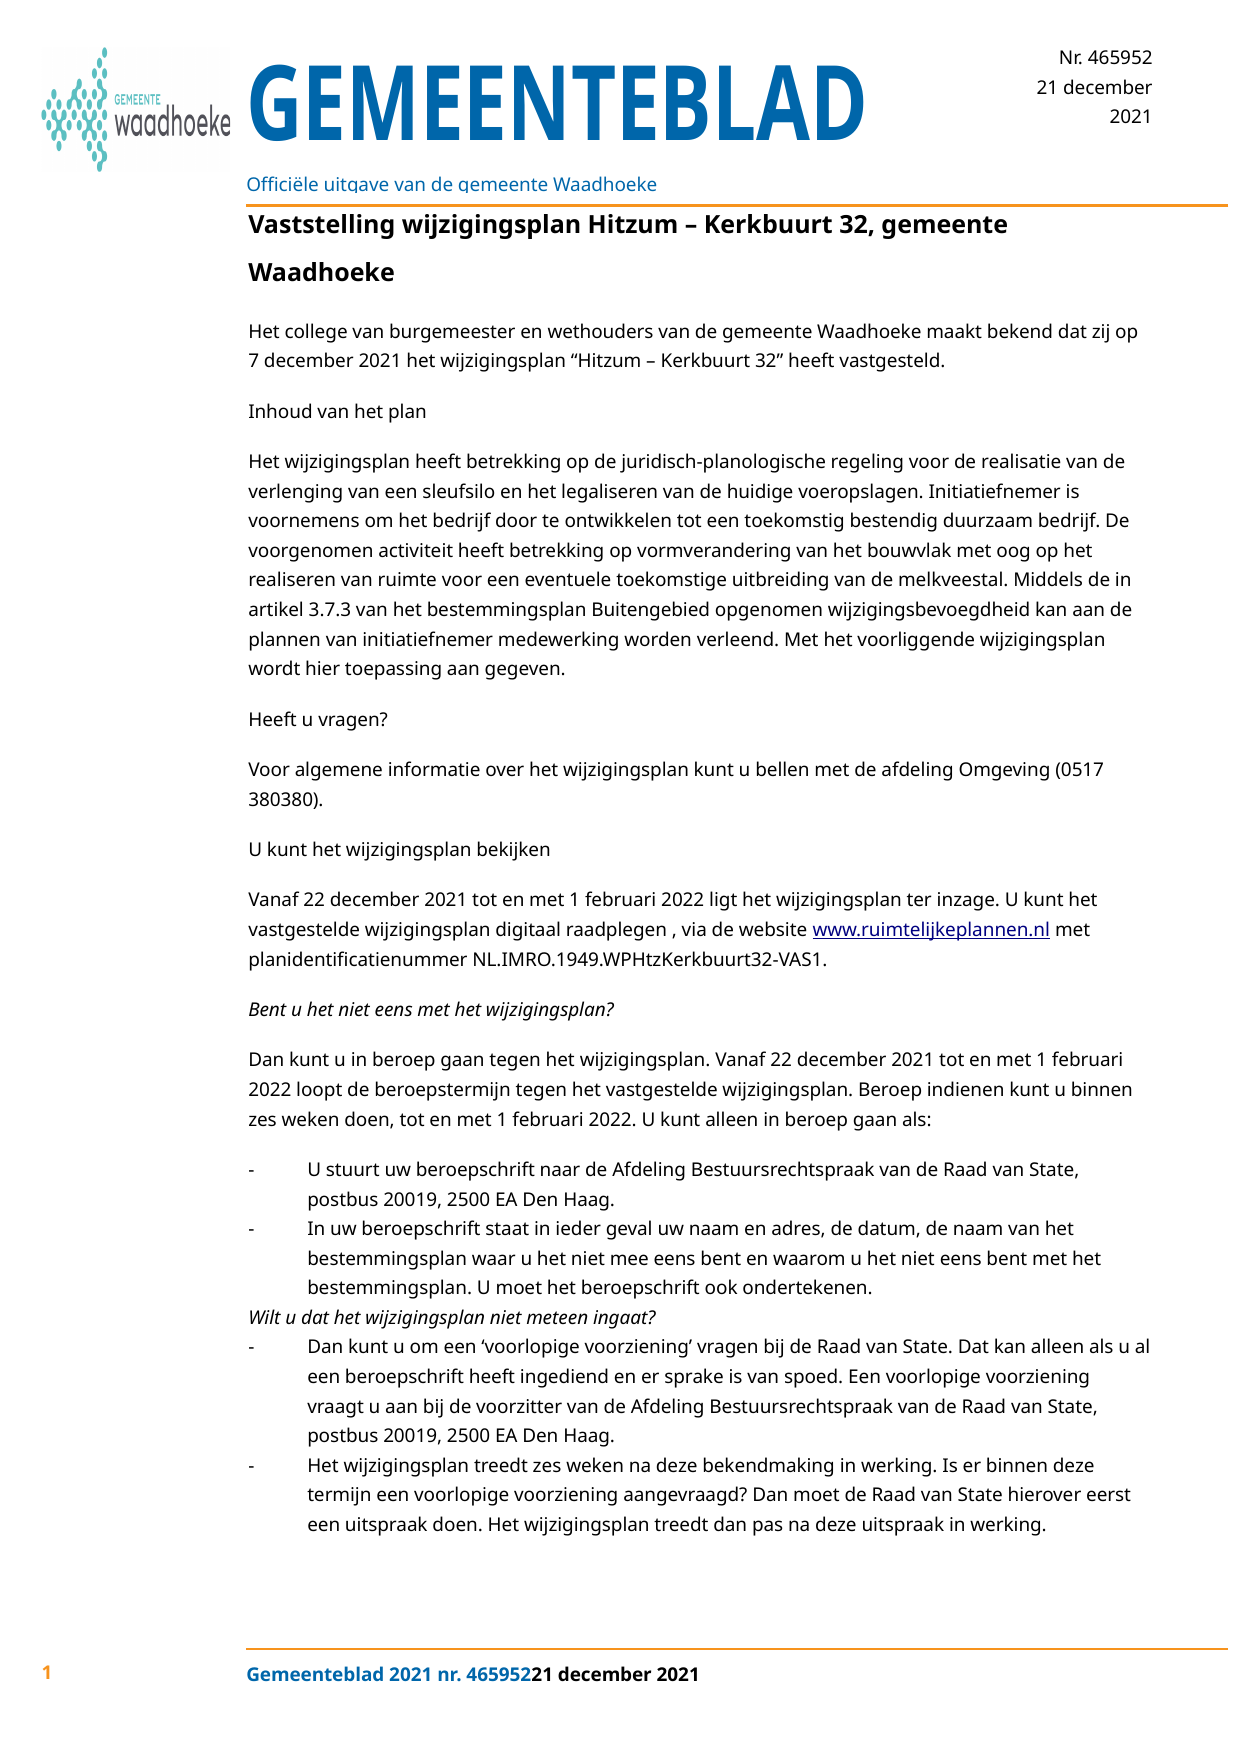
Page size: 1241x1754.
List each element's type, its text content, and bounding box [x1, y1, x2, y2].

text Dan kunt u in beroep gaan tegen het wijzigingsplan. Vanaf 22 december 2021 tot en met 1 februari 2022 loopt de beroepstermijn tegen het vastgestelde wijzigingsplan. Beroep indienen kunt u binnen zes weken doen, tot en met 1 februari 2022. U kunt alleen in beroep gaan als: [248, 1047, 1152, 1132]
picture [41, 47, 231, 172]
text Vaststelling wijzigingsplan Hitzum – Kerkbuurt 32, gemeente Waadhoeke [248, 207, 1152, 288]
text Vanaf 22 december 2021 tot en met 1 februari 2022 ligt het wijzigingsplan ter inzage. U kunt het vastgestelde wijzigingsplan digitaal raadplegen , via de website www.ruimtelijkeplannen.nl met planidentificatienummer NL.IMRO.1949.WPHtzKerkbuurt32-VAS1. [248, 887, 1152, 972]
text Wilt u dat het wijzigingsplan niet meteen ingaat? [248, 1304, 1152, 1330]
text Bent u het niet eens met het wijzigingsplan? [248, 996, 1152, 1022]
text U kunt het wijzigingsplan bekijken [248, 836, 1152, 862]
list Dan kunt u om een ‘voorlopige voorziening’ vragen bij de Raad van State. Dat kan alleen als u al een beroepschrift heeft ingediend en er sprake is van spoed. Een voorlopige voorziening vraagt u aan bij de voorzitter van de Afdeling Bestuursrechtspraak van de Raad van State, postbus 20019, 2500 EA Den Haag. [248, 1334, 1152, 1448]
text Het wijzigingsplan heeft betrekking op de juridisch-planologische regeling voor de realisatie van de verlenging van een sleufsilo en het legaliseren van de huidige voeropslagen. Initiatiefnemer is voornemens om het bedrijf door te ontwikkelen tot een toekomstig bestendig duurzaam bedrijf. De voorgenomen activiteit heeft betrekking op vormverandering van het bouwvlak met oog op het realiseren van ruimte voor een eventuele toekomstige uitbreiding van de melkveestal. Middels de in artikel 3.7.3 van het bestemmingsplan Buitengebied opgenomen wijzigingsbevoegdheid kan aan de plannen van initiatiefnemer medewerking worden verleend. Met het voorliggende wijzigingsplan wordt hier toepassing aan gegeven. [248, 448, 1152, 681]
list Het wijzigingsplan treedt zes weken na deze bekendmaking in werking. Is er binnen deze termijn een voorlopige voorziening aangevraagd? Dan moet de Raad van State hierover eerst een uitspraak doen. Het wijzigingsplan treedt dan pas na deze uitspraak in werking. [248, 1452, 1152, 1537]
text Het college van burgemeester en wethouders van de gemeente Waadhoeke maakt bekend dat zij op 7 december 2021 het wijzigingsplan “Hitzum – Kerkbuurt 32” heeft vastgesteld. [248, 318, 1152, 373]
text Voor algemene informatie over het wijzigingsplan kunt u bellen met de afdeling Omgeving (0517 380380). [248, 756, 1152, 812]
list In uw beroepschrift staat in ieder geval uw naam en adres, de datum, de naam van het bestemmingsplan waar u het niet mee eens bent en waarom u het niet eens bent met het bestemmingsplan. U moet het beroepschrift ook ondertekenen. [248, 1215, 1152, 1300]
text Heeft u vragen? [248, 706, 1152, 732]
list U stuurt uw beroepschrift naar de Afdeling Bestuursrechtspraak van de Raad van State, postbus 20019, 2500 EA Den Haag. [248, 1156, 1152, 1212]
text Inhoud van het plan [248, 398, 1152, 424]
